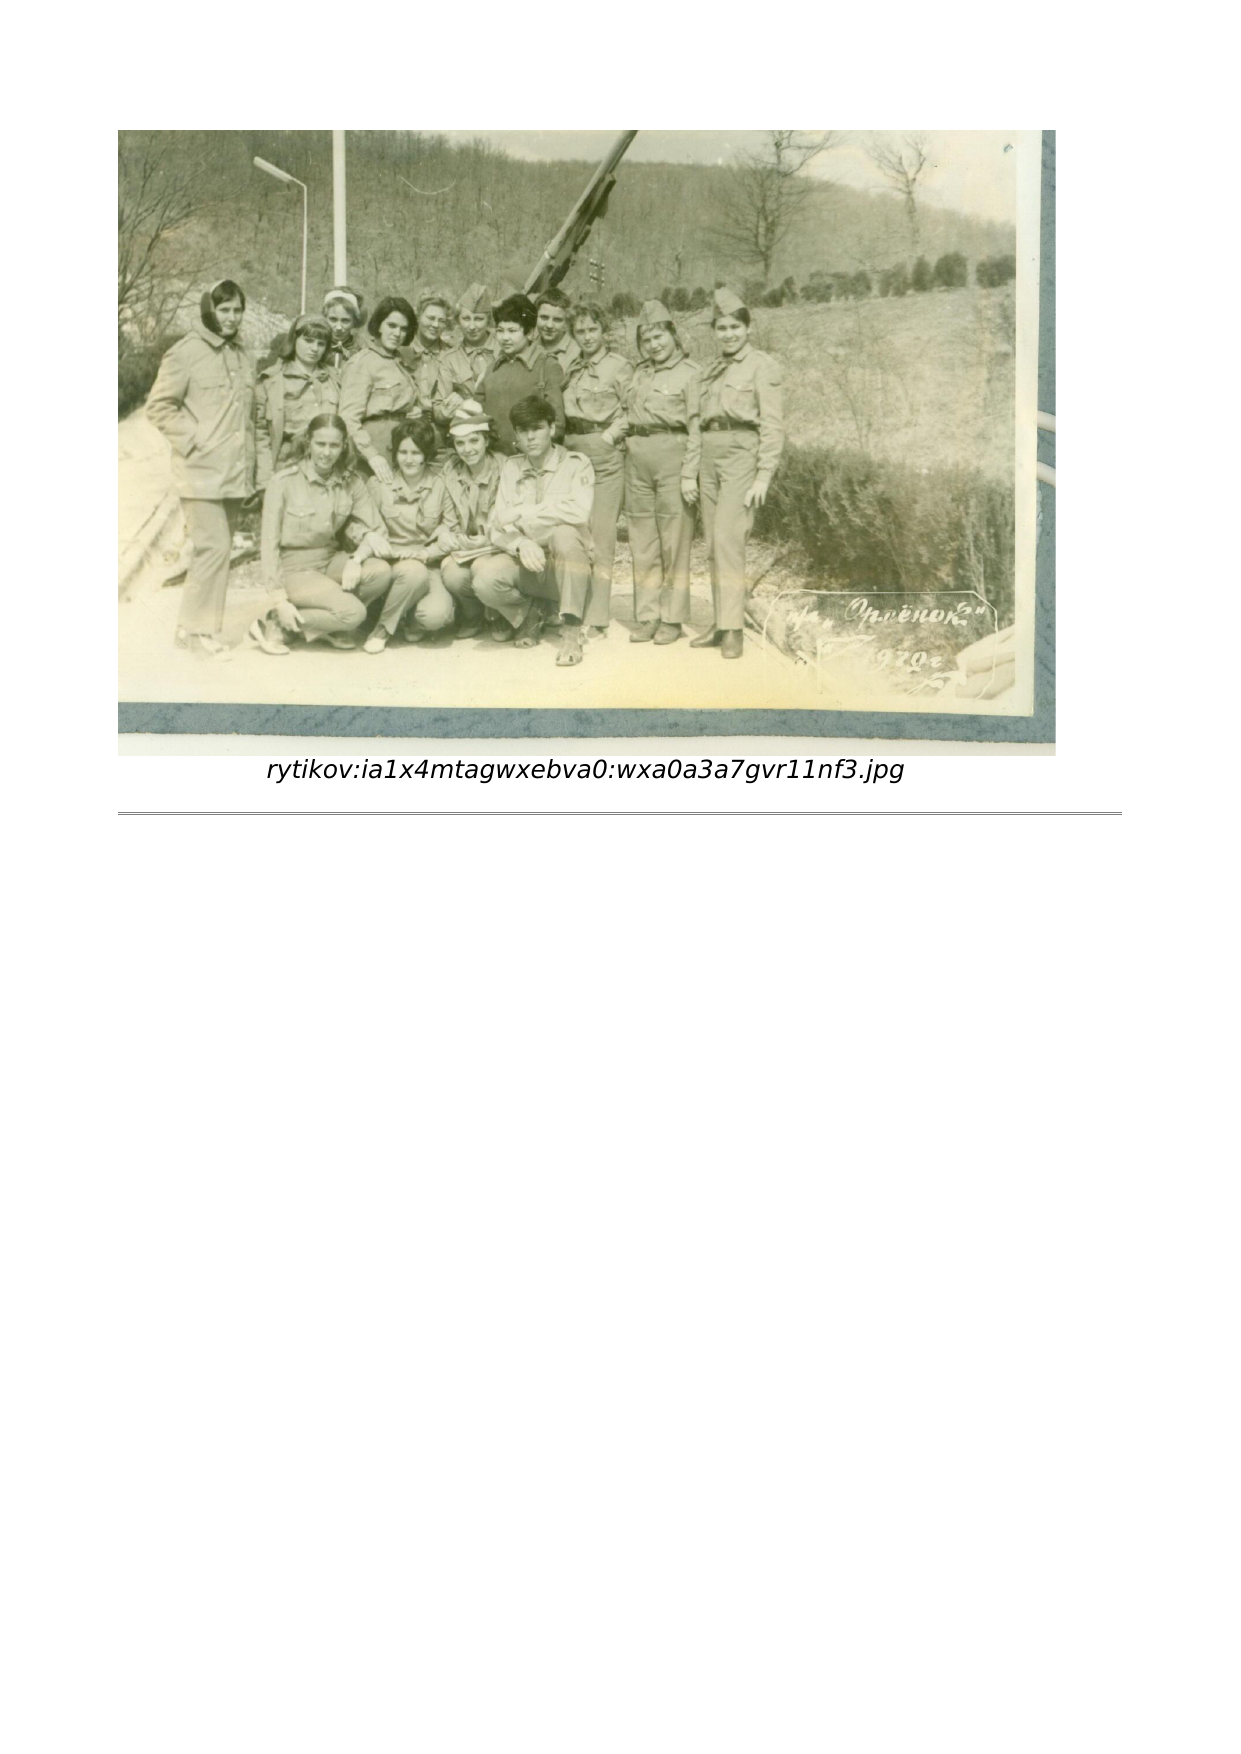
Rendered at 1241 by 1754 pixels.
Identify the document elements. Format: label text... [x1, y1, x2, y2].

picture [118, 130, 1056, 756]
text rytikov:ia1x4mtagwxebva0:wxa0a3a7gvr11nf3.jpg [118, 756, 1056, 785]
